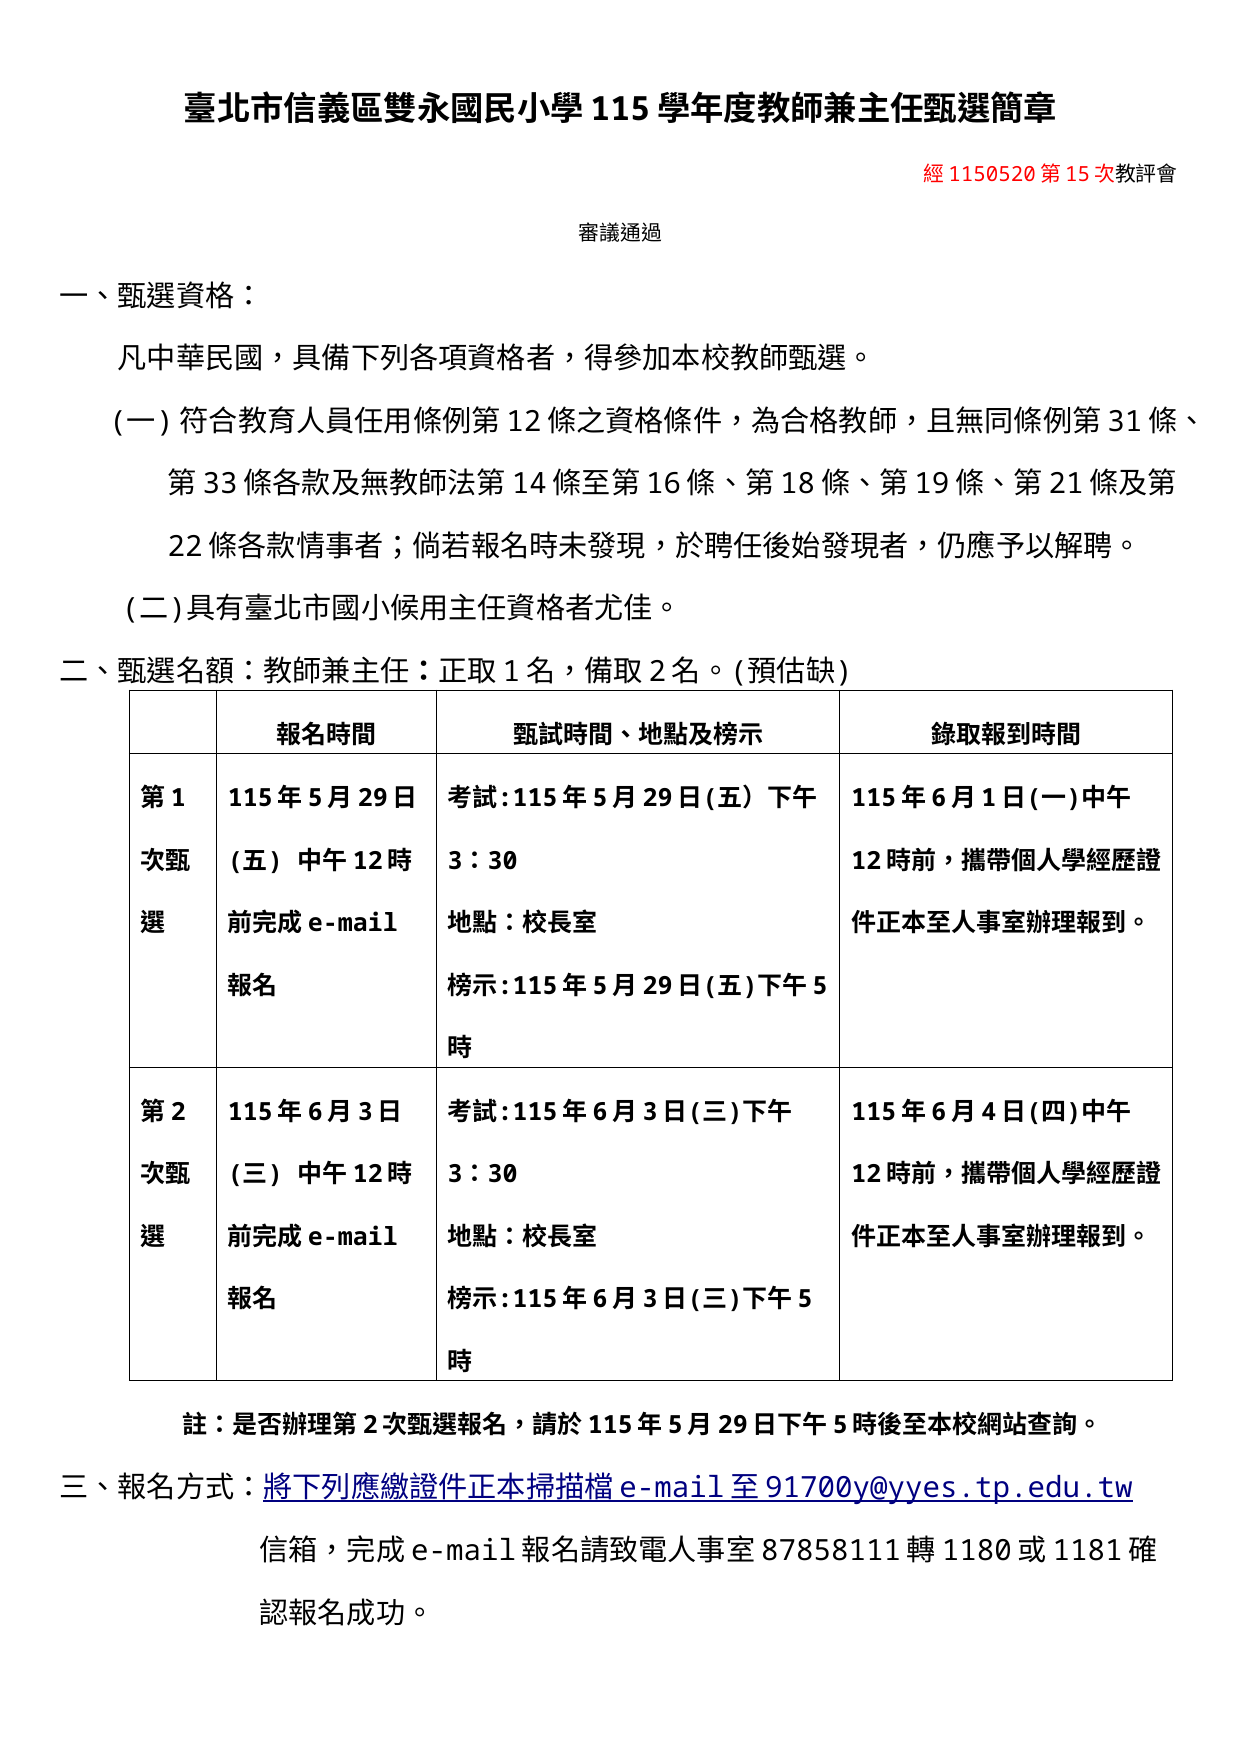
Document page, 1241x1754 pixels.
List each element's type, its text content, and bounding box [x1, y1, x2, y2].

table_cell 考試:115年5月29日(五）下午3：30 地點：校長室 榜示:115年5月29日(五)下午5時 [437, 754, 839, 1067]
text 信箱，完成e-mail報名請致電人事室87858111轉1180或1181確認報名成功。 [259, 1506, 1181, 1631]
table_cell 第1次甄選 [130, 754, 216, 1067]
table_header [130, 691, 216, 753]
table_cell 115年5月29日(五) 中午12時前完成e-mail報名 [217, 754, 436, 1067]
table_header 報名時間 [217, 691, 436, 753]
table_cell 115年6月1日(一)中午12時前，攜帶個人學經歷證件正本至人事室辦理報到。 [840, 754, 1172, 1067]
table_cell 115年6月4日(四)中午12時前，攜帶個人學經歷證件正本至人事室辦理報到。 [840, 1068, 1172, 1380]
table_cell 考試:115年6月3日(三)下午3：30 地點：校長室 榜示:115年6月3日(三)下午5時 [437, 1068, 839, 1380]
text 經1150520第15次教評會審議通過 [59, 127, 1181, 252]
text 二、甄選名額：教師兼主任：正取1名，備取2名。(預估缺) [59, 627, 1181, 689]
table_header 甄試時間、地點及榜示 [437, 691, 839, 753]
text 註：是否辦理第2次甄選報名，請於115年5月29日下午5時後至本校網站查詢。 [59, 1381, 1181, 1444]
text 一、甄選資格： [59, 252, 1181, 314]
table_header 錄取報到時間 [840, 691, 1172, 753]
table_cell 115年6月3日(三) 中午12時前完成e-mail報名 [217, 1068, 436, 1380]
text (一) 符合教育人員任用條例第12條之資格條件，為合格教師，且無同條例第31條、第33條各款及無教師法第14條至第16條、第18條、第19條、第21條及第22條各款情事者；倘若報名時未發現，於聘任後始發現者，仍應予以解聘。 [109, 377, 1181, 564]
text 凡中華民國，具備下列各項資格者，得參加本校教師甄選。 [59, 314, 1181, 377]
text (二)具有臺北市國小候用主任資格者尤佳。 [122, 564, 1181, 627]
text 三、報名方式：將下列應繳證件正本掃描檔e-mail至91700y@yyes.tp.edu.tw [59, 1444, 1181, 1506]
text 臺北市信義區雙永國民小學115學年度教師兼主任甄選簡章 [59, 64, 1181, 127]
table_cell 第2次甄選 [130, 1068, 216, 1380]
